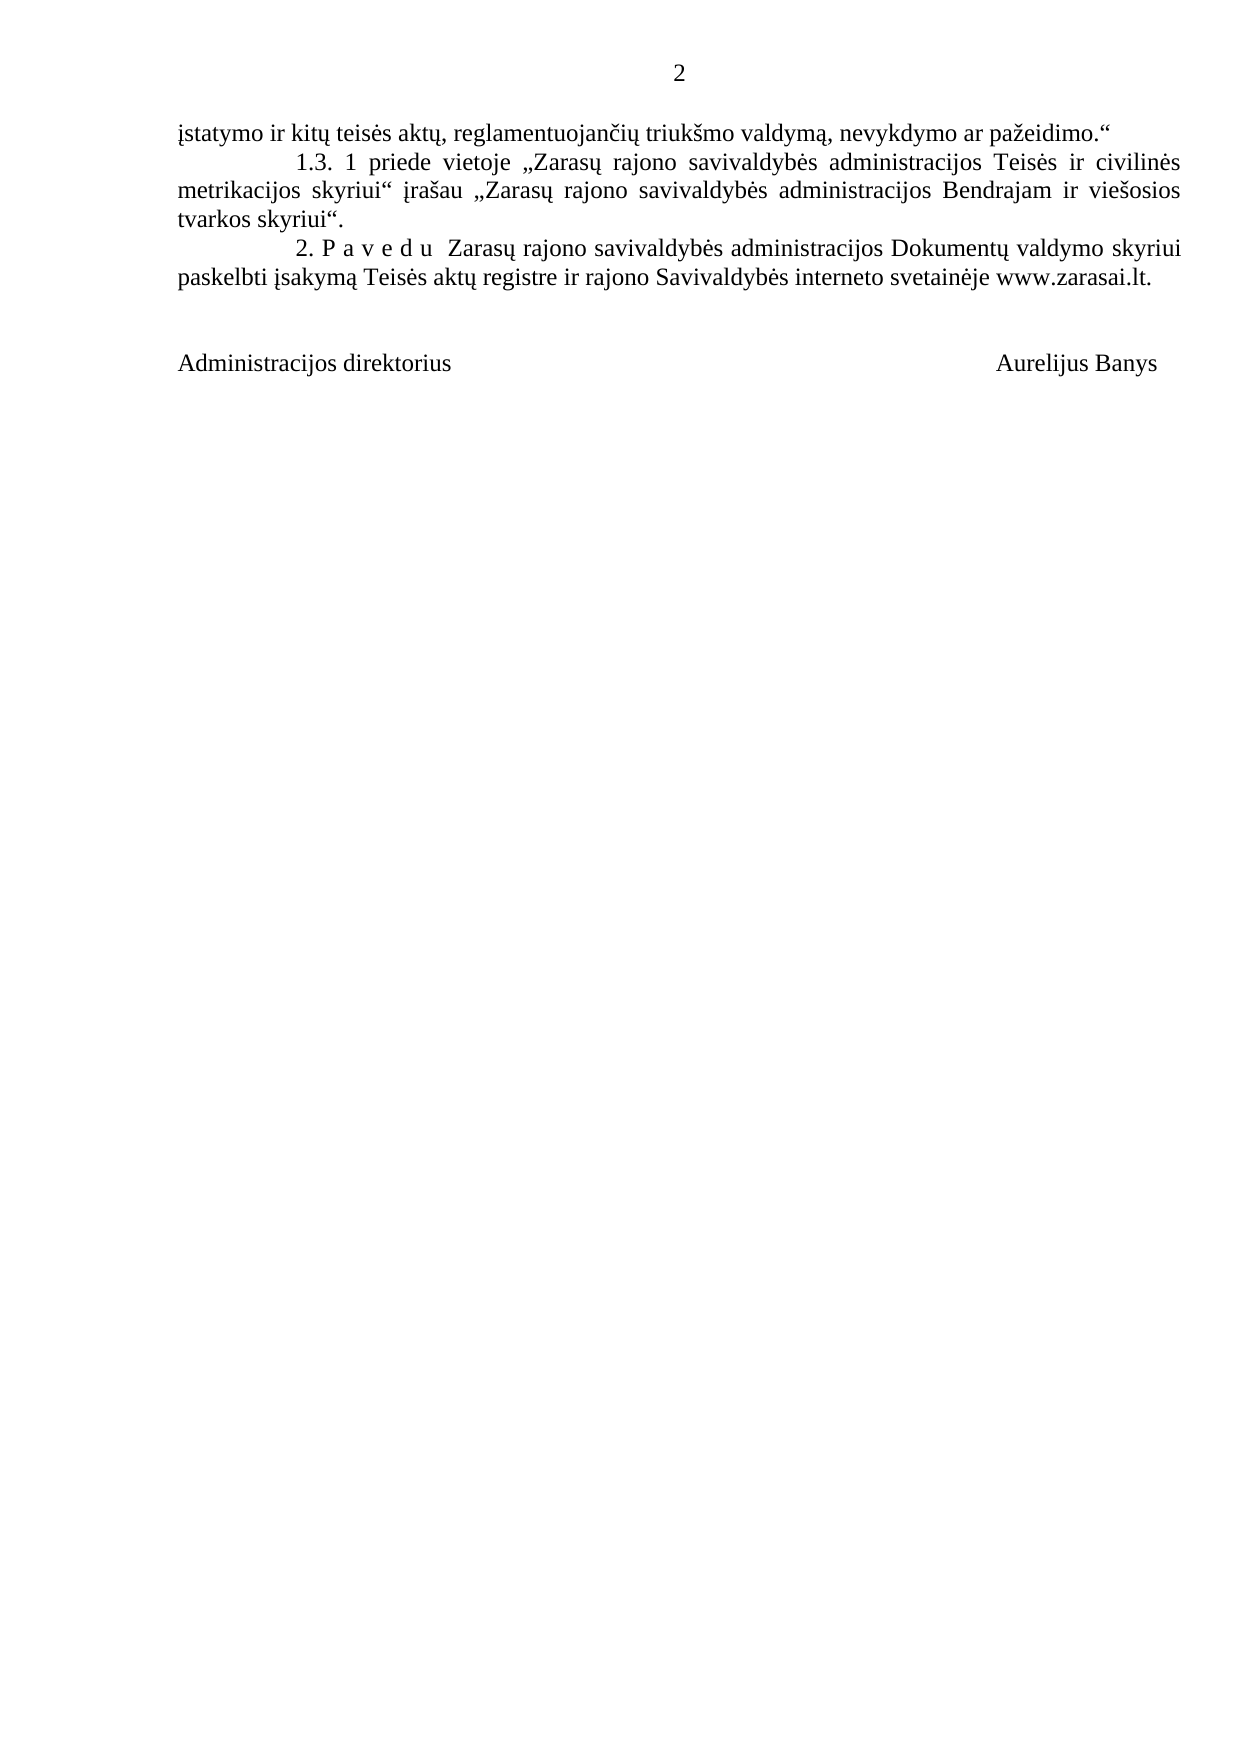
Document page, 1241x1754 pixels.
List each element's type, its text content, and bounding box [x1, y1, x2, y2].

text 1.3. 1 priede vietoje „Zarasų rajono savivaldybės administracijos Teisės ir civilinės metrikacijos skyriui“ įrašau „Zarasų rajono savivaldybės administracijos Bendrajam ir viešosios tvarkos skyriui“. [177, 147, 1181, 233]
text Administracijos direktorius Aurelijus Banys [177, 348, 1181, 377]
text įstatymo ir kitų teisės aktų, reglamentuojančių triukšmo valdymą, nevykdymo ar pažeidimo.“ [177, 118, 1181, 147]
text 2. P a v e d u Zarasų rajono savivaldybės administracijos Dokumentų valdymo skyriui paskelbti įsakymą Teisės aktų registre ir rajono Savivaldybės interneto svetainėje www.zarasai.lt. [177, 233, 1181, 291]
